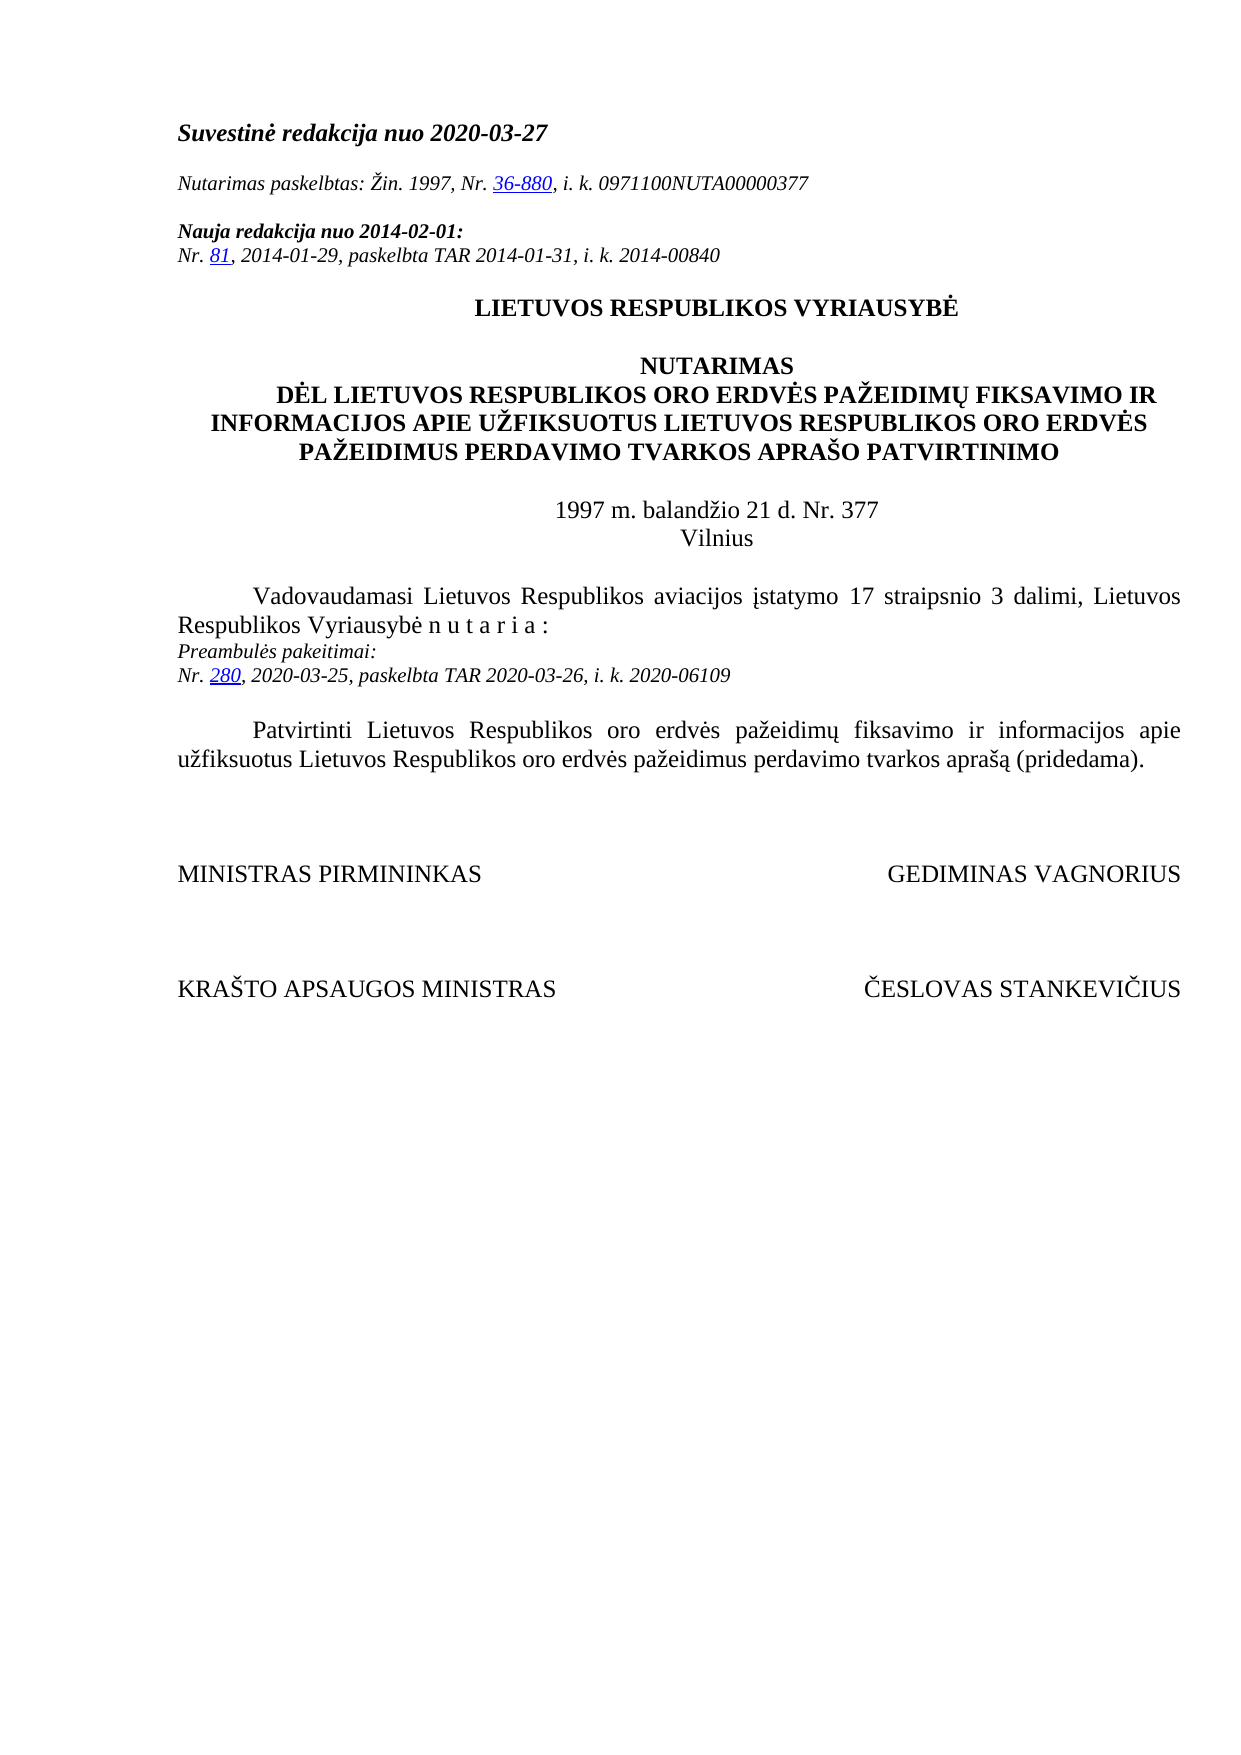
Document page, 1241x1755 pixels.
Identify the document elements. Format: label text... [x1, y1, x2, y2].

text Vilnius [177, 523, 1181, 552]
text KRAŠTO APSAUGOS MINISTRAS ČESLOVAS STANKEVIČIUS [177, 974, 1181, 1003]
text Vadovaudamasi Lietuvos Respublikos aviacijos įstatymo 17 straipsnio 3 dalimi, Lietuvos Respublikos Vyriausybė n u t a r i a : [177, 581, 1181, 638]
text DĖL LIETUVOS RESPUBLIKOS ORO ERDVĖS PAŽEIDIMŲ FIKSAVIMO IR INFORMACIJOS APIE UŽFIKSUOTUS LIETUVOS RESPUBLIKOS ORO ERDVĖS PAŽEIDIMUS PERDAVIMO TVARKOS APRAŠO PATVIRTINIMO [177, 380, 1181, 466]
text Nauja redakcija nuo 2014-02-01: [177, 219, 1181, 243]
text LIETUVOS RESPUBLIKOS VYRIAUSYBĖ [177, 293, 1181, 322]
text Preambulės pakeitimai: [177, 638, 1181, 663]
text Patvirtinti Lietuvos Respublikos oro erdvės pažeidimų fiksavimo ir informacijos apie užfiksuotus Lietuvos Respublikos oro erdvės pažeidimus perdavimo tvarkos aprašą (pridedama). [177, 715, 1181, 773]
text Nr. 81, 2014-01-29, paskelbta TAR 2014-01-31, i. k. 2014-00840 [177, 243, 1181, 267]
text Suvestinė redakcija nuo 2020-03-27 [177, 118, 1181, 147]
text Nutarimas paskelbtas: Žin. 1997, Nr. 36-880, i. k. 0971100NUTA00000377 [177, 171, 1181, 195]
text MINISTRAS PIRMININKAS GEDIMINAS VAGNORIUS [177, 859, 1181, 888]
text 1997 m. balandžio 21 d. Nr. 377 [177, 495, 1181, 523]
text Nr. 280, 2020-03-25, paskelbta TAR 2020-03-26, i. k. 2020-06109 [177, 663, 1181, 687]
text NUTARIMAS [177, 351, 1181, 380]
